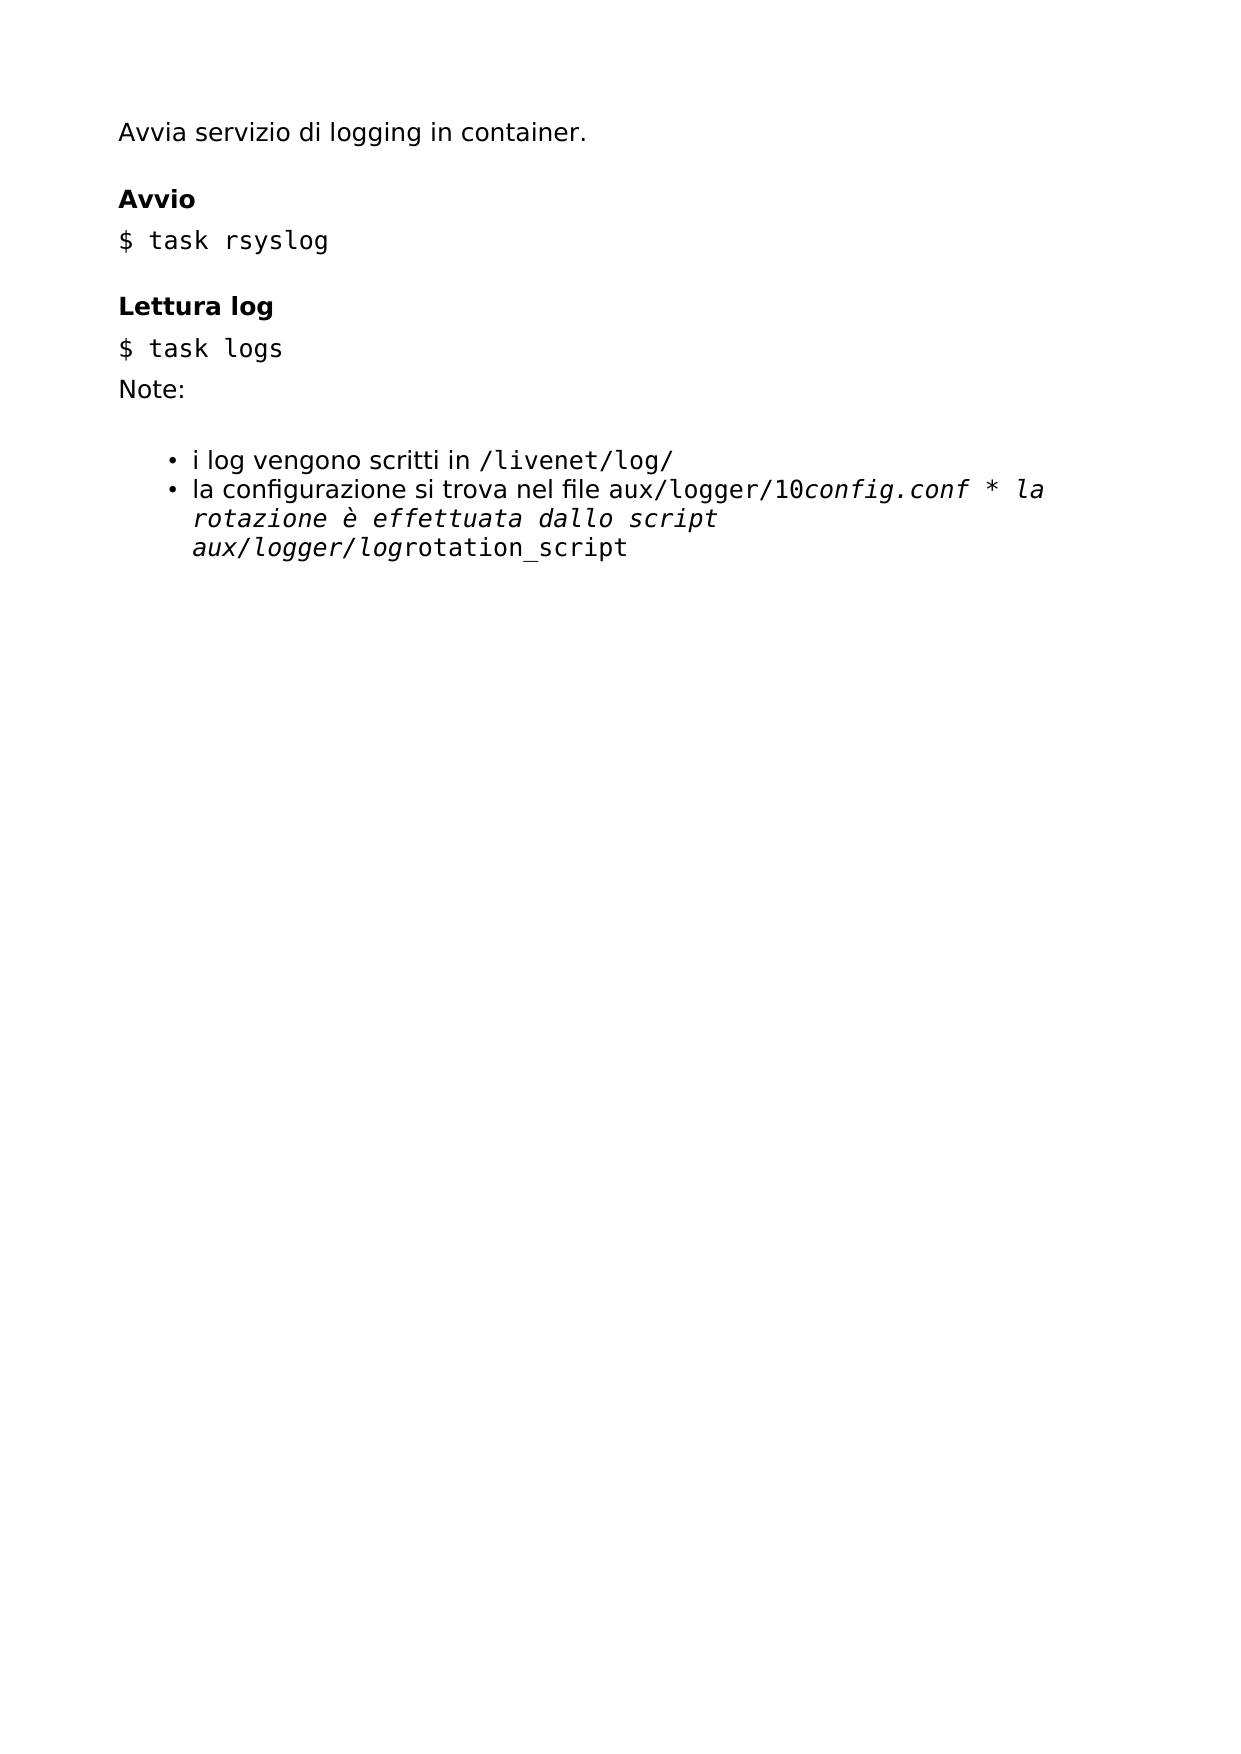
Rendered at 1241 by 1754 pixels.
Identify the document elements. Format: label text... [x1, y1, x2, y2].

list la configurazione si trova nel file aux/logger/10config.conf * la rotazione è effettuata dallo script aux/logger/logrotation_script [177, 475, 1122, 563]
text Note: [118, 375, 1122, 404]
subtitle Avvio [118, 185, 1122, 214]
list i log vengono scritti in /livenet/log/ [177, 446, 1122, 475]
subtitle Lettura log [118, 292, 1122, 322]
text $ task logs [118, 334, 1122, 363]
text $ task rsyslog [118, 226, 1122, 256]
text Avvia servizio di logging in container. [118, 118, 1122, 147]
